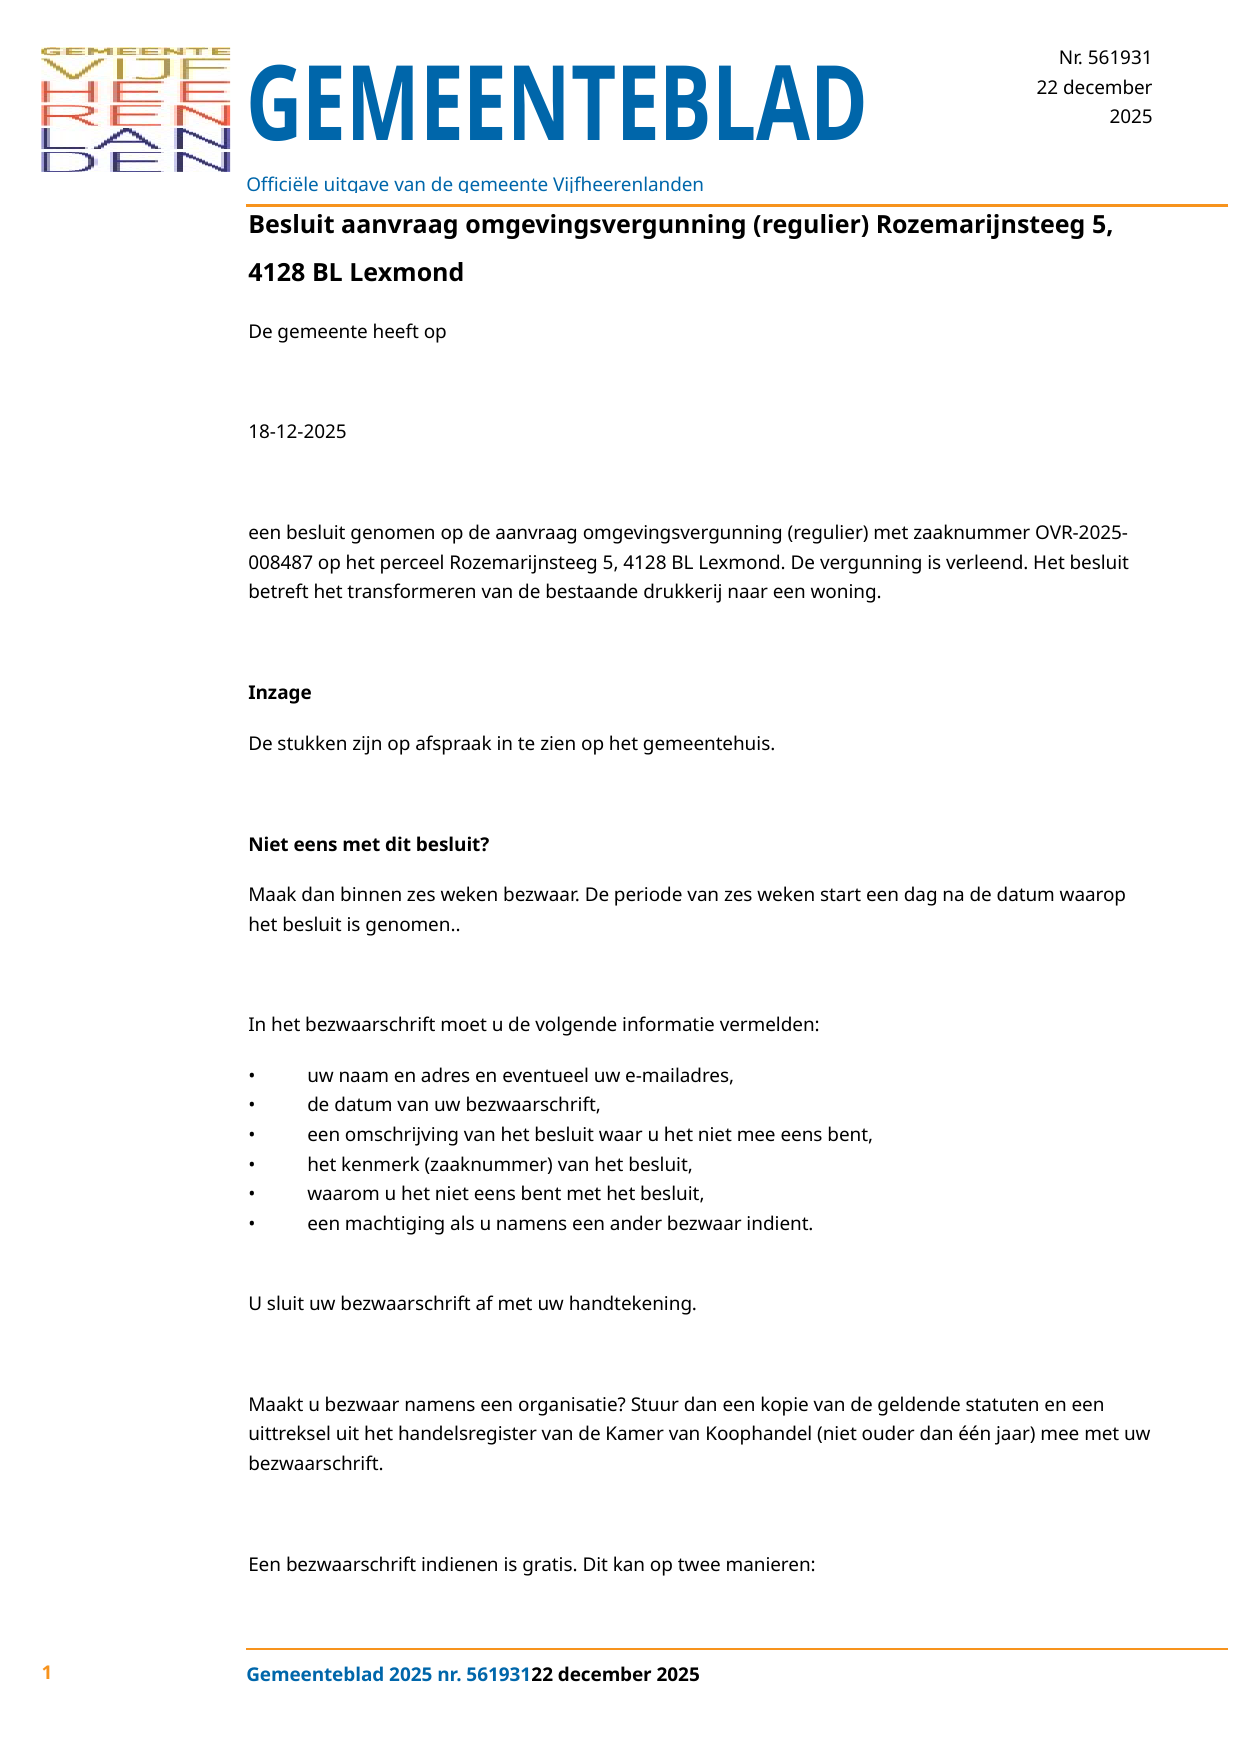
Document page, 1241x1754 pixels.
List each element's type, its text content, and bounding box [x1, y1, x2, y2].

text U sluit uw bezwaarschrift af met uw handtekening. [248, 1290, 1152, 1316]
text De gemeente heeft op [248, 318, 1152, 344]
list een machtiging als u namens een ander bezwaar indient. [248, 1210, 1152, 1236]
text Inzage [248, 679, 1152, 705]
text Maak dan binnen zes weken bezwaar. De periode van zes weken start een dag na de datum waarop het besluit is genomen.. [248, 881, 1152, 937]
list het kenmerk (zaaknummer) van het besluit, [248, 1151, 1152, 1177]
text De stukken zijn op afspraak in te zien op het gemeentehuis. [248, 730, 1152, 756]
list waarom u het niet eens bent met het besluit, [248, 1180, 1152, 1206]
picture [41, 47, 231, 172]
text een besluit genomen op de aanvraag omgevingsvergunning (regulier) met zaaknummer OVR-2025-008487 op het perceel Rozemarijnsteeg 5, 4128 BL Lexmond. De vergunning is verleend. Het besluit betreft het transformeren van de bestaande drukkerij naar een woning. [248, 519, 1152, 604]
text Een bezwaarschrift indienen is gratis. Dit kan op twee manieren: [248, 1551, 1152, 1577]
text Besluit aanvraag omgevingsvergunning (regulier) Rozemarijnsteeg 5, 4128 BL Lexmond [248, 207, 1152, 288]
list de datum van uw bezwaarschrift, [248, 1092, 1152, 1117]
text 18-12-2025 [248, 419, 1152, 444]
list een omschrijving van het besluit waar u het niet mee eens bent, [248, 1121, 1152, 1147]
text Maakt u bezwaar namens een organisatie? Stuur dan een kopie van de geldende statuten en een uittreksel uit het handelsregister van de Kamer van Koophandel (niet ouder dan één jaar) mee met uw bezwaarschrift. [248, 1391, 1152, 1476]
text Niet eens met dit besluit? [248, 831, 1152, 857]
list uw naam en adres en eventueel uw e-mailadres, [248, 1062, 1152, 1088]
text In het bezwaarschrift moet u de volgende informatie vermelden: [248, 1012, 1152, 1037]
